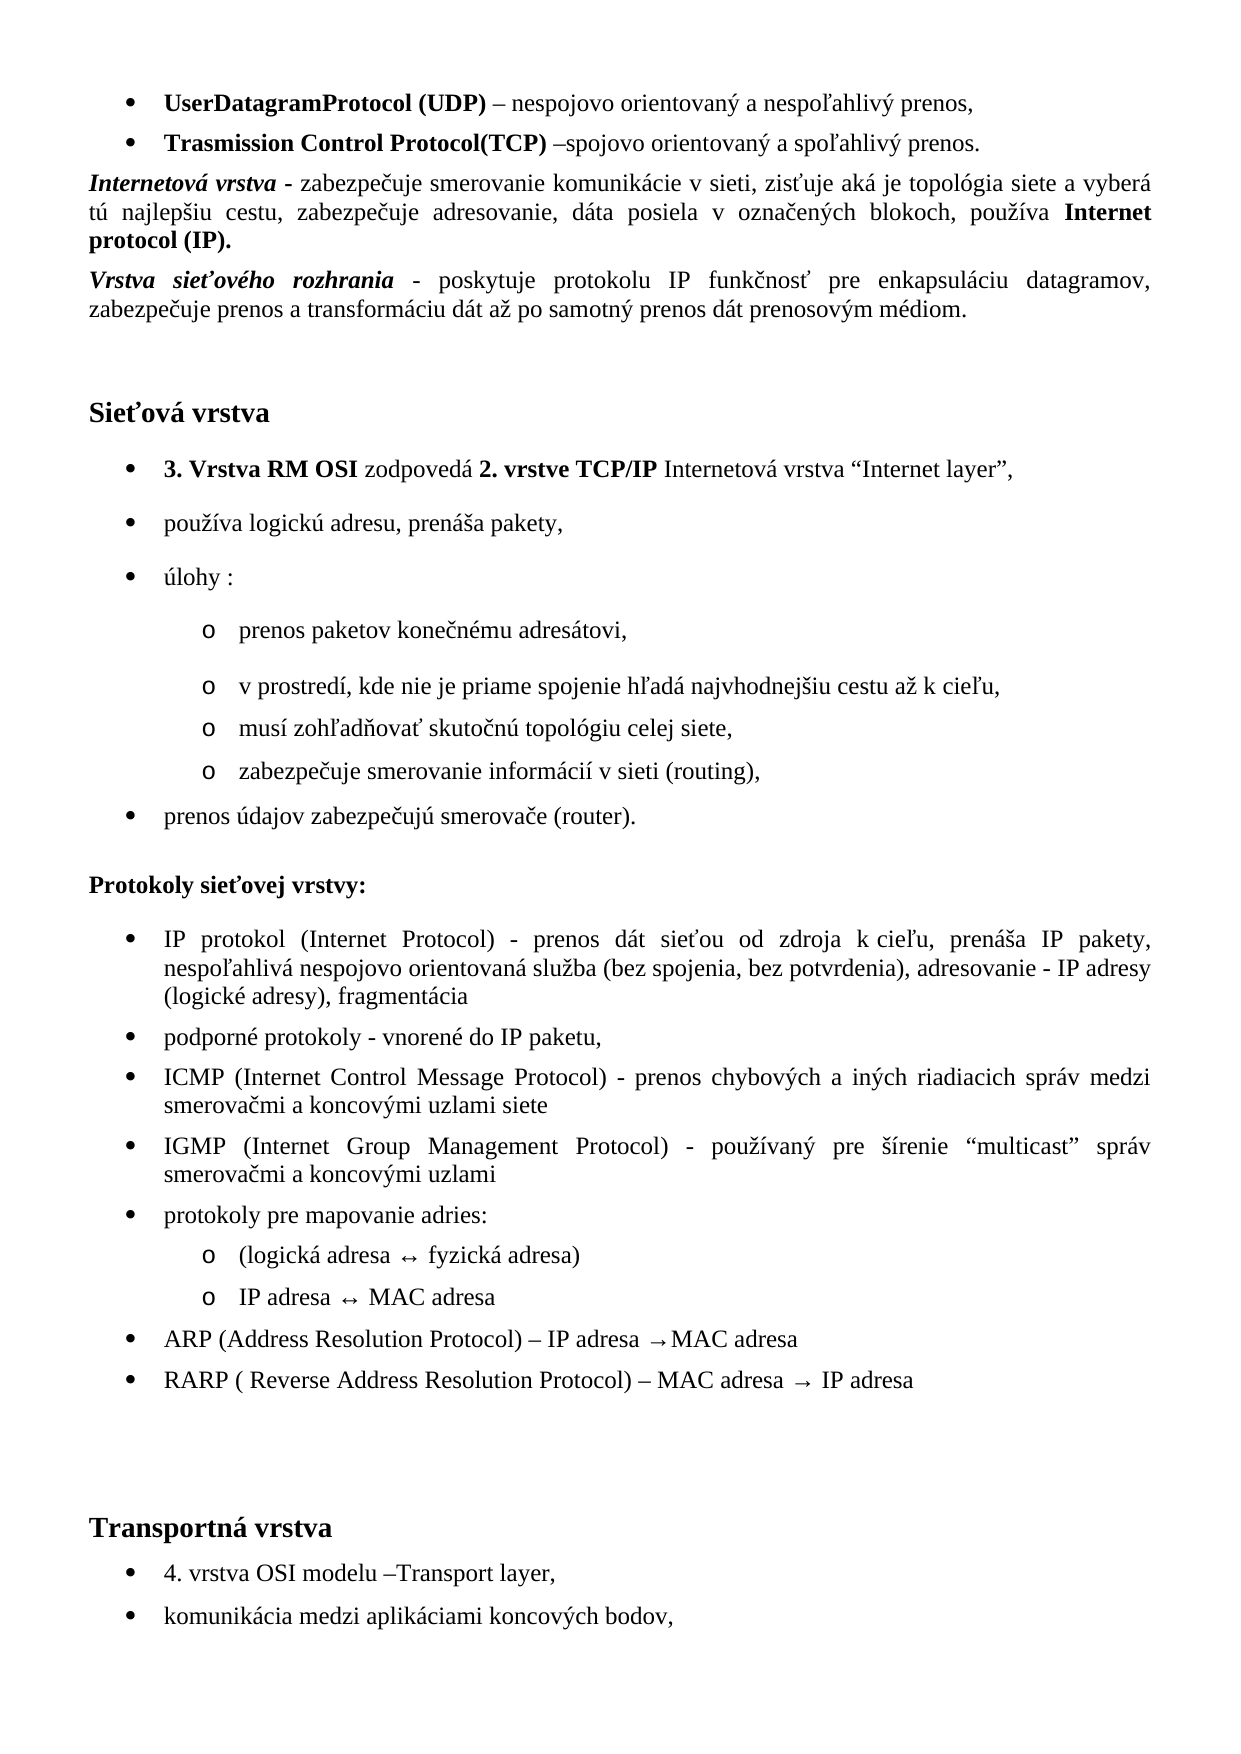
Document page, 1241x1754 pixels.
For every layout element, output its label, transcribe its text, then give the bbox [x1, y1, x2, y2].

list UserDatagramProtocol (UDP) – nespojovo orientovaný a nespoľahlivý prenos, [126, 88, 1152, 117]
list RARP ( Reverse Address Resolution Protocol) – MAC adresa → IP adresa [126, 1365, 1152, 1393]
list prenos paketov konečnému adresátovi, [201, 615, 1152, 646]
list musí zohľadňovať skutočnú topológiu celej siete, [201, 713, 1152, 744]
list zabezpečuje smerovanie informácií v sieti (routing), [201, 756, 1152, 787]
list prenos údajov zabezpečujú smerovače (router). [126, 801, 1152, 830]
text Sieťová vrstva [88, 396, 1152, 429]
list IGMP (Internet Group Management Protocol) - používaný pre šírenie “multicast” správ smerovačmi a koncovými uzlami [126, 1131, 1152, 1188]
list protokoly pre mapovanie adries: [126, 1200, 1152, 1228]
text Internetová vrstva - zabezpečuje smerovanie komunikácie v sieti, zisťuje aká je topológia siete a vyberá tú najlepšiu cestu, zabezpečuje adresovanie, dáta posiela v označených blokoch, používa Internet protocol (IP). [88, 168, 1152, 254]
list v prostredí, kde nie je priame spojenie hľadá najvhodnejšiu cestu až k cieľu, [201, 671, 1152, 702]
list ICMP (Internet Control Message Protocol) - prenos chybových a iných riadiacich správ medzi smerovačmi a koncovými uzlami siete [126, 1062, 1152, 1119]
list 3. Vrstva RM OSI zodpovedá 2. vrstve TCP/IP Internetová vrstva “Internet layer”, [126, 454, 1152, 483]
text Vrstva sieťového rozhrania - poskytuje protokolu IP funkčnosť pre enkapsuláciu datagramov, zabezpečuje prenos a transformáciu dát až po samotný prenos dát prenosovým médiom. [88, 266, 1152, 323]
list úlohy : [126, 562, 1152, 590]
text Protokoly sieťovej vrstvy: [88, 870, 1152, 899]
list 4. vrstva OSI modelu –Transport layer, [126, 1558, 1152, 1587]
list IP adresa ↔ MAC adresa [201, 1282, 1152, 1313]
list IP protokol (Internet Protocol) - prenos dát sieťou od zdroja k cieľu, prenáša IP pakety, nespoľahlivá nespojovo orientovaná služba (bez spojenia, bez potvrdenia), adresovanie - IP adresy (logické adresy), fragmentácia [126, 924, 1152, 1010]
list podporné protokoly - vnorené do IP paketu, [126, 1022, 1152, 1050]
list (logická adresa ↔ fyzická adresa) [201, 1240, 1152, 1271]
list Trasmission Control Protocol(TCP) –spojovo orientovaný a spoľahlivý prenos. [126, 128, 1152, 156]
text Transportná vrstva [88, 1510, 1152, 1543]
list komunikácia medzi aplikáciami koncových bodov, [126, 1601, 1152, 1630]
list ARP (Address Resolution Protocol) – IP adresa →MAC adresa [126, 1324, 1152, 1353]
list používa logickú adresu, prenáša pakety, [126, 508, 1152, 537]
